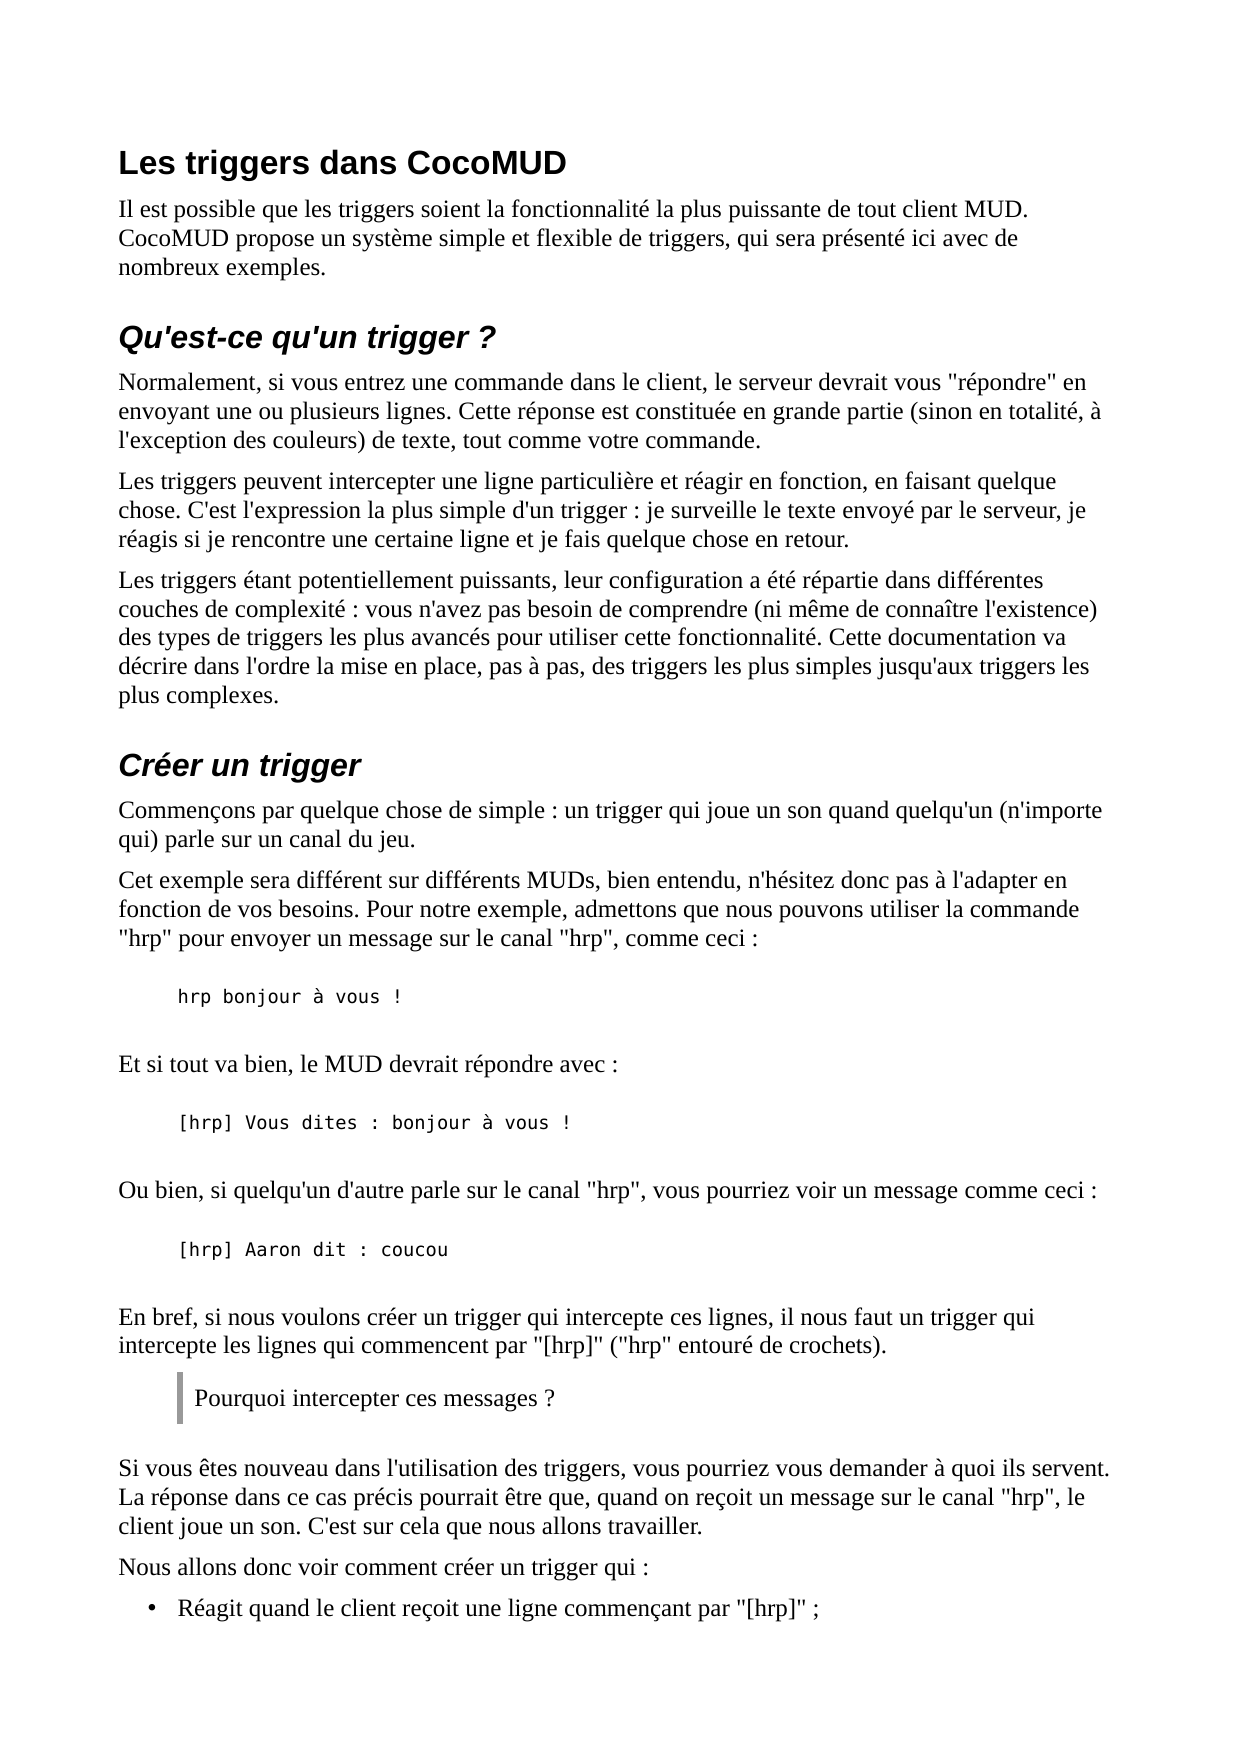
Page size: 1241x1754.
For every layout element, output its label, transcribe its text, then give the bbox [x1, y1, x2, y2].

text Nous allons donc voir comment créer un trigger qui : [118, 1552, 1122, 1581]
list Réagit quand le client reçoit une ligne commençant par "[hrp]" ; [148, 1593, 1122, 1622]
text [hrp] Vous dites : bonjour à vous ! [177, 1091, 1063, 1134]
text Les triggers peuvent intercepter une ligne particulière et réagir en fonction, en faisant quelque chose. C'est l'expression la plus simple d'un trigger : je surveille le texte envoyé par le serveur, je réagis si je rencontre une certaine ligne et je fais quelque chose en retour. [118, 466, 1122, 552]
text Et si tout va bien, le MUD devrait répondre avec : [118, 1049, 1122, 1078]
text Pourquoi intercepter ces messages ? [183, 1372, 1063, 1424]
text Normalement, si vous entrez une commande dans le client, le serveur devrait vous "répondre" en envoyant une ou plusieurs lignes. Cette réponse est constituée en grande partie (sinon en totalité, à l'exception des couleurs) de texte, tout comme votre commande. [118, 367, 1122, 454]
text Cet exemple sera différent sur différents MUDs, bien entendu, n'hésitez donc pas à l'adapter en fonction de vos besoins. Pour notre exemple, admettons que nous pouvons utiliser la commande "hrp" pour envoyer un message sur le canal "hrp", comme ceci : [118, 866, 1122, 952]
text Il est possible que les triggers soient la fonctionnalité la plus puissante de tout client MUD. CocoMUD propose un système simple et flexible de triggers, qui sera présenté ici avec de nombreux exemples. [118, 194, 1122, 281]
subtitle Qu'est-ce qu'un trigger ? [118, 318, 1122, 355]
subtitle Les triggers dans CocoMUD [118, 143, 1122, 182]
text Commençons par quelque chose de simple : un trigger qui joue un son quand quelqu'un (n'importe qui) parle sur un canal du jeu. [118, 796, 1122, 853]
text Ou bien, si quelqu'un d'autre parle sur le canal "hrp", vous pourriez voir un message comme ceci : [118, 1176, 1122, 1204]
subtitle Créer un trigger [118, 746, 1122, 783]
text Les triggers étant potentiellement puissants, leur configuration a été répartie dans différentes couches de complexité : vous n'avez pas besoin de comprendre (ni même de connaître l'existence) des types de triggers les plus avancés pour utiliser cette fonctionnalité. Cette documentation va décrire dans l'ordre la mise en place, pas à pas, des triggers les plus simples jusqu'aux triggers les plus complexes. [118, 565, 1122, 709]
text Si vous êtes nouveau dans l'utilisation des triggers, vous pourriez vous demander à quoi ils servent. La réponse dans ce cas précis pourrait être que, quand on reçoit un message sur le canal "hrp", le client joue un son. C'est sur cela que nous allons travailler. [118, 1453, 1122, 1540]
text [hrp] Aaron dit : coucou [177, 1217, 1063, 1261]
text hrp bonjour à vous ! [177, 964, 1063, 1008]
text En bref, si nous voulons créer un trigger qui intercepte ces lignes, il nous faut un trigger qui intercepte les lignes qui commencent par "[hrp]" ("hrp" entouré de crochets). [118, 1302, 1122, 1359]
